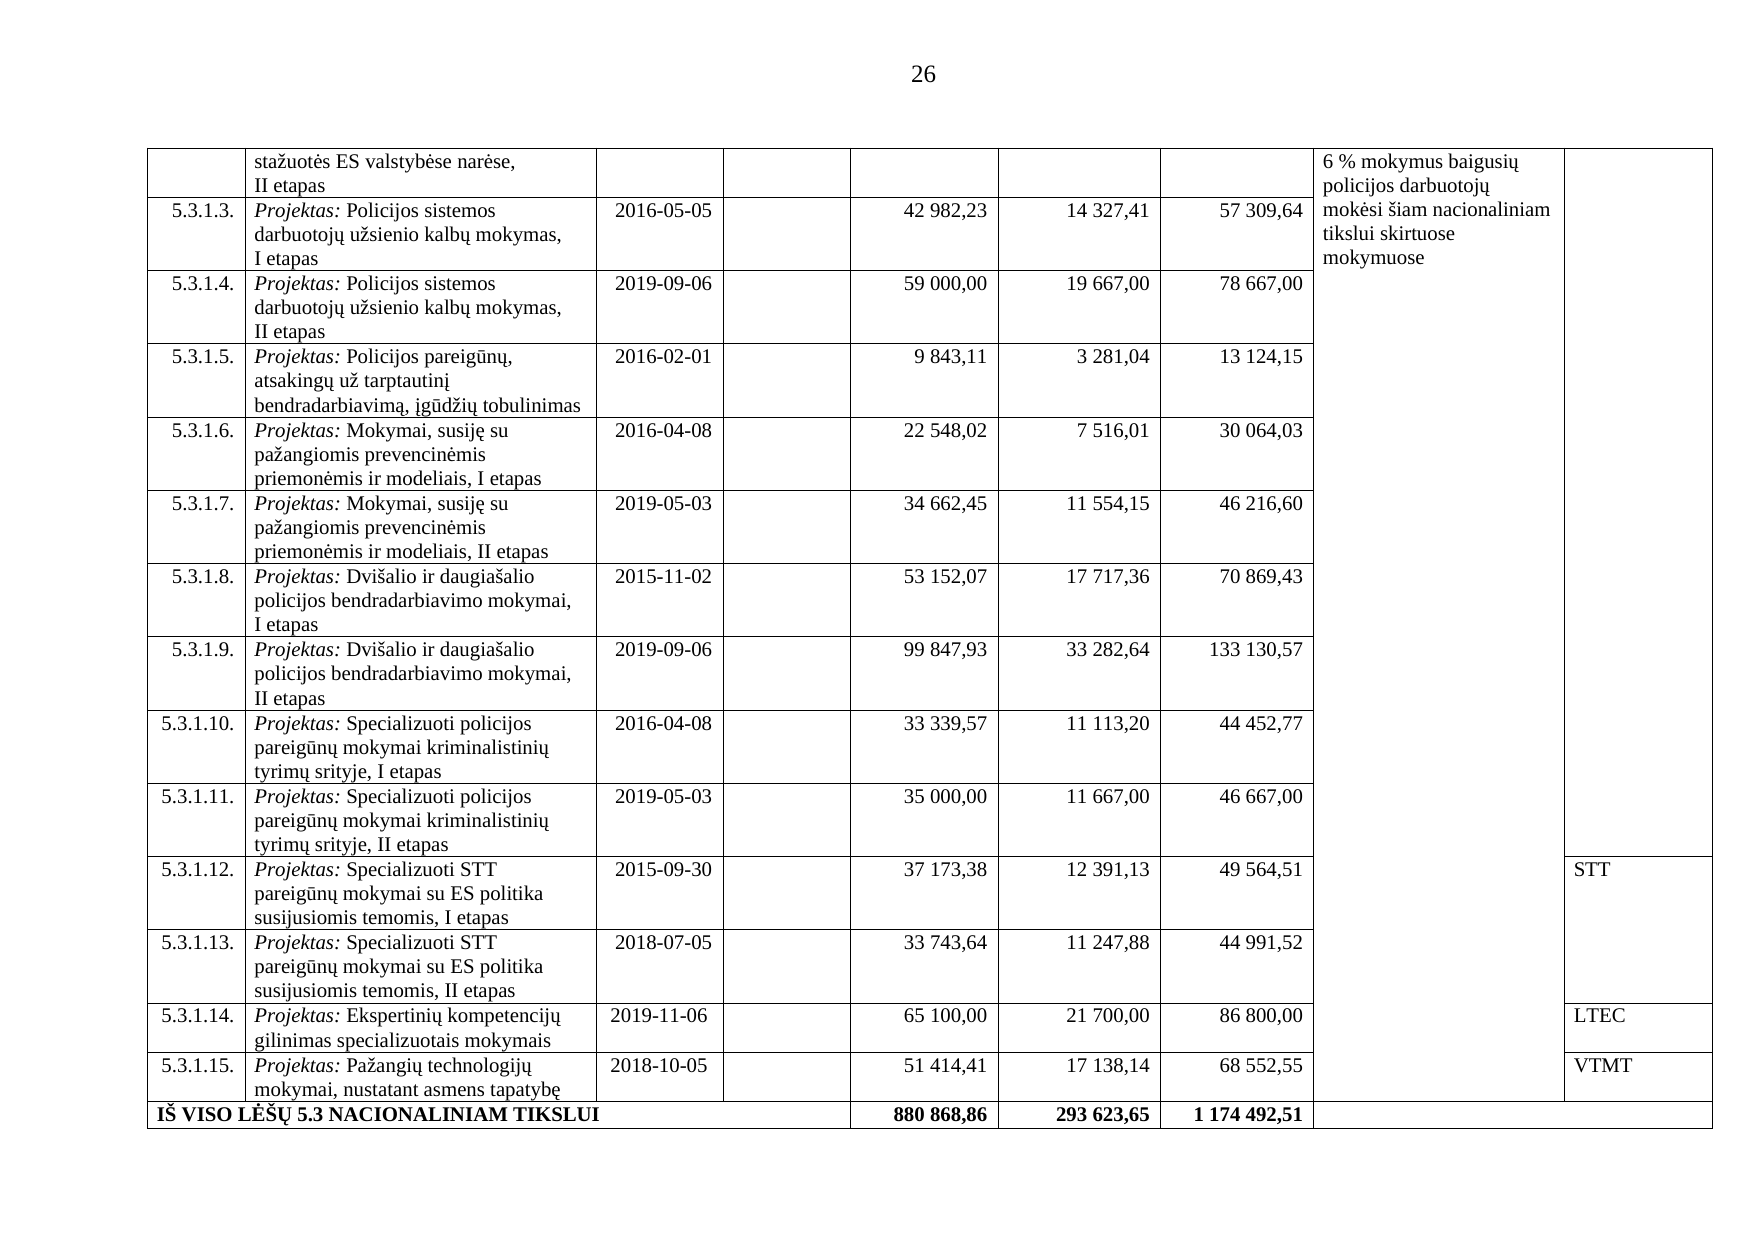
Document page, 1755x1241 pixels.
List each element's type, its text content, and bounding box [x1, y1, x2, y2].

table_cell 5.3.1.7. [148, 491, 245, 563]
table_cell 33 282,64 [999, 637, 1160, 709]
table_cell 5.3.1.13. [148, 930, 245, 1002]
table_cell 49 564,51 [1161, 857, 1313, 929]
table_cell 11 247,88 [999, 930, 1160, 1002]
table_cell [724, 1053, 850, 1101]
table_cell Projektas: Ekspertinių kompetencijų gilinimas specializuotais mokymais [246, 1004, 596, 1052]
table_cell 46 216,60 [1161, 491, 1313, 563]
table_cell [724, 1004, 850, 1052]
table_cell 2019-09-06 [597, 637, 723, 709]
table_cell 1 174 492,51 [1161, 1102, 1313, 1128]
table_cell 5.3.1.8. [148, 564, 245, 636]
table_cell 17 138,14 [999, 1053, 1160, 1101]
table_cell IŠ VISO LĖŠŲ 5.3 NACIONALINIAM TIKSLUI [148, 1102, 850, 1128]
table_cell [724, 930, 850, 1002]
table_cell 5.3.1.3. [148, 198, 245, 270]
table_cell 2018-10-05 [597, 1053, 723, 1101]
table_cell 2016-02-01 [597, 344, 723, 417]
table_cell 33 743,64 [851, 930, 998, 1002]
table_cell 5.3.1.14. [148, 1004, 245, 1052]
table_cell [148, 149, 245, 197]
table_cell 65 100,00 [851, 1004, 998, 1052]
table_cell 5.3.1.10. [148, 711, 245, 783]
table_cell 2019-05-03 [597, 491, 723, 563]
table_cell 51 414,41 [851, 1053, 998, 1101]
table_cell 5.3.1.11. [148, 784, 245, 856]
table_cell 293 623,65 [999, 1102, 1160, 1128]
table_cell [724, 491, 850, 563]
table_cell [999, 149, 1160, 197]
table_cell Projektas: Mokymai, susiję su pažangiomis prevencinėmis priemonėmis ir modeliais, I etapas [246, 418, 596, 490]
table_cell [1314, 1102, 1712, 1128]
table_cell 2016-04-08 [597, 418, 723, 490]
table_cell 57 309,64 [1161, 198, 1313, 270]
table_cell 2015-11-02 [597, 564, 723, 636]
table_cell [724, 711, 850, 783]
table_cell 11 113,20 [999, 711, 1160, 783]
table_cell 42 982,23 [851, 198, 998, 270]
table_cell [724, 637, 850, 709]
table_cell Projektas: Specializuoti STT pareigūnų mokymai su ES politika susijusiomis temomis, I etapas [246, 857, 596, 929]
table_cell 53 152,07 [851, 564, 998, 636]
table_cell 14 327,41 [999, 198, 1160, 270]
table_cell 5.3.1.5. [148, 344, 245, 417]
table_cell [724, 149, 850, 197]
table_cell Projektas: Policijos pareigūnų, atsakingų už tarptautinį bendradarbiavimą, įgūdžių tobulinimas [246, 344, 596, 417]
table_cell 2019-05-03 [597, 784, 723, 856]
table_cell 22 548,02 [851, 418, 998, 490]
table_cell 2016-05-05 [597, 198, 723, 270]
table_cell 70 869,43 [1161, 564, 1313, 636]
table_cell 2016-04-08 [597, 711, 723, 783]
table_cell LTEC [1565, 1004, 1712, 1052]
table_cell 11 554,15 [999, 491, 1160, 563]
table_cell 5.3.1.12. [148, 857, 245, 929]
table_cell Projektas: Policijos sistemos darbuotojų užsienio kalbų mokymas, I etapas [246, 198, 596, 270]
table_cell [1565, 149, 1712, 856]
table_cell 13 124,15 [1161, 344, 1313, 417]
table_cell 37 173,38 [851, 857, 998, 929]
table_cell VTMT [1565, 1053, 1712, 1101]
table_cell 44 991,52 [1161, 930, 1313, 1002]
table_cell 34 662,45 [851, 491, 998, 563]
table_cell 6 % mokymus baigusių policijos darbuotojų mokėsi šiam nacionaliniam tikslui skirtuose mokymuose [1314, 149, 1564, 1101]
table_cell 30 064,03 [1161, 418, 1313, 490]
table_cell [724, 344, 850, 417]
table_cell Projektas: Policijos sistemos darbuotojų užsienio kalbų mokymas, II etapas [246, 271, 596, 343]
table_cell 3 281,04 [999, 344, 1160, 417]
table_cell Projektas: Pažangių technologijų mokymai, nustatant asmens tapatybę [246, 1053, 596, 1101]
table_cell 133 130,57 [1161, 637, 1313, 709]
table_cell 59 000,00 [851, 271, 998, 343]
table_cell 11 667,00 [999, 784, 1160, 856]
table_cell 99 847,93 [851, 637, 998, 709]
table_cell [1161, 149, 1313, 197]
table_cell Projektas: Specializuoti policijos pareigūnų mokymai kriminalistinių tyrimų srityje, I etapas [246, 711, 596, 783]
table_cell 2018-07-05 [597, 930, 723, 1002]
table_cell Projektas: Specializuoti policijos pareigūnų mokymai kriminalistinių tyrimų srityje, II etapas [246, 784, 596, 856]
table_cell 5.3.1.9. [148, 637, 245, 709]
table_cell [724, 564, 850, 636]
table_cell STT [1565, 857, 1712, 1002]
table_cell [724, 784, 850, 856]
table_cell 880 868,86 [851, 1102, 998, 1128]
table_cell [724, 857, 850, 929]
table_cell [724, 418, 850, 490]
table_cell 2019-09-06 [597, 271, 723, 343]
table_cell Projektas: Mokymai, susiję su pažangiomis prevencinėmis priemonėmis ir modeliais, II etapas [246, 491, 596, 563]
table_cell 21 700,00 [999, 1004, 1160, 1052]
table_cell [724, 198, 850, 270]
table_cell 17 717,36 [999, 564, 1160, 636]
table_cell [851, 149, 998, 197]
table_cell 19 667,00 [999, 271, 1160, 343]
table_cell Projektas: Specializuoti STT pareigūnų mokymai su ES politika susijusiomis temomis, II etapas [246, 930, 596, 1002]
table_cell stažuotės ES valstybėse narėse, II etapas [246, 149, 596, 197]
table_cell 9 843,11 [851, 344, 998, 417]
table_cell 5.3.1.6. [148, 418, 245, 490]
table_cell 7 516,01 [999, 418, 1160, 490]
table_cell 2019-11-06 [597, 1004, 723, 1052]
table_cell 68 552,55 [1161, 1053, 1313, 1101]
table_cell 5.3.1.4. [148, 271, 245, 343]
table_cell [724, 271, 850, 343]
table_cell 46 667,00 [1161, 784, 1313, 856]
table_cell Projektas: Dvišalio ir daugiašalio policijos bendradarbiavimo mokymai, II etapas [246, 637, 596, 709]
table_cell 78 667,00 [1161, 271, 1313, 343]
table_cell 86 800,00 [1161, 1004, 1313, 1052]
table_cell 2015-09-30 [597, 857, 723, 929]
table_cell 5.3.1.15. [148, 1053, 245, 1101]
table_cell Projektas: Dvišalio ir daugiašalio policijos bendradarbiavimo mokymai, I etapas [246, 564, 596, 636]
table_cell 44 452,77 [1161, 711, 1313, 783]
table_cell 12 391,13 [999, 857, 1160, 929]
table_cell [597, 149, 723, 197]
table_cell 35 000,00 [851, 784, 998, 856]
table_cell 33 339,57 [851, 711, 998, 783]
